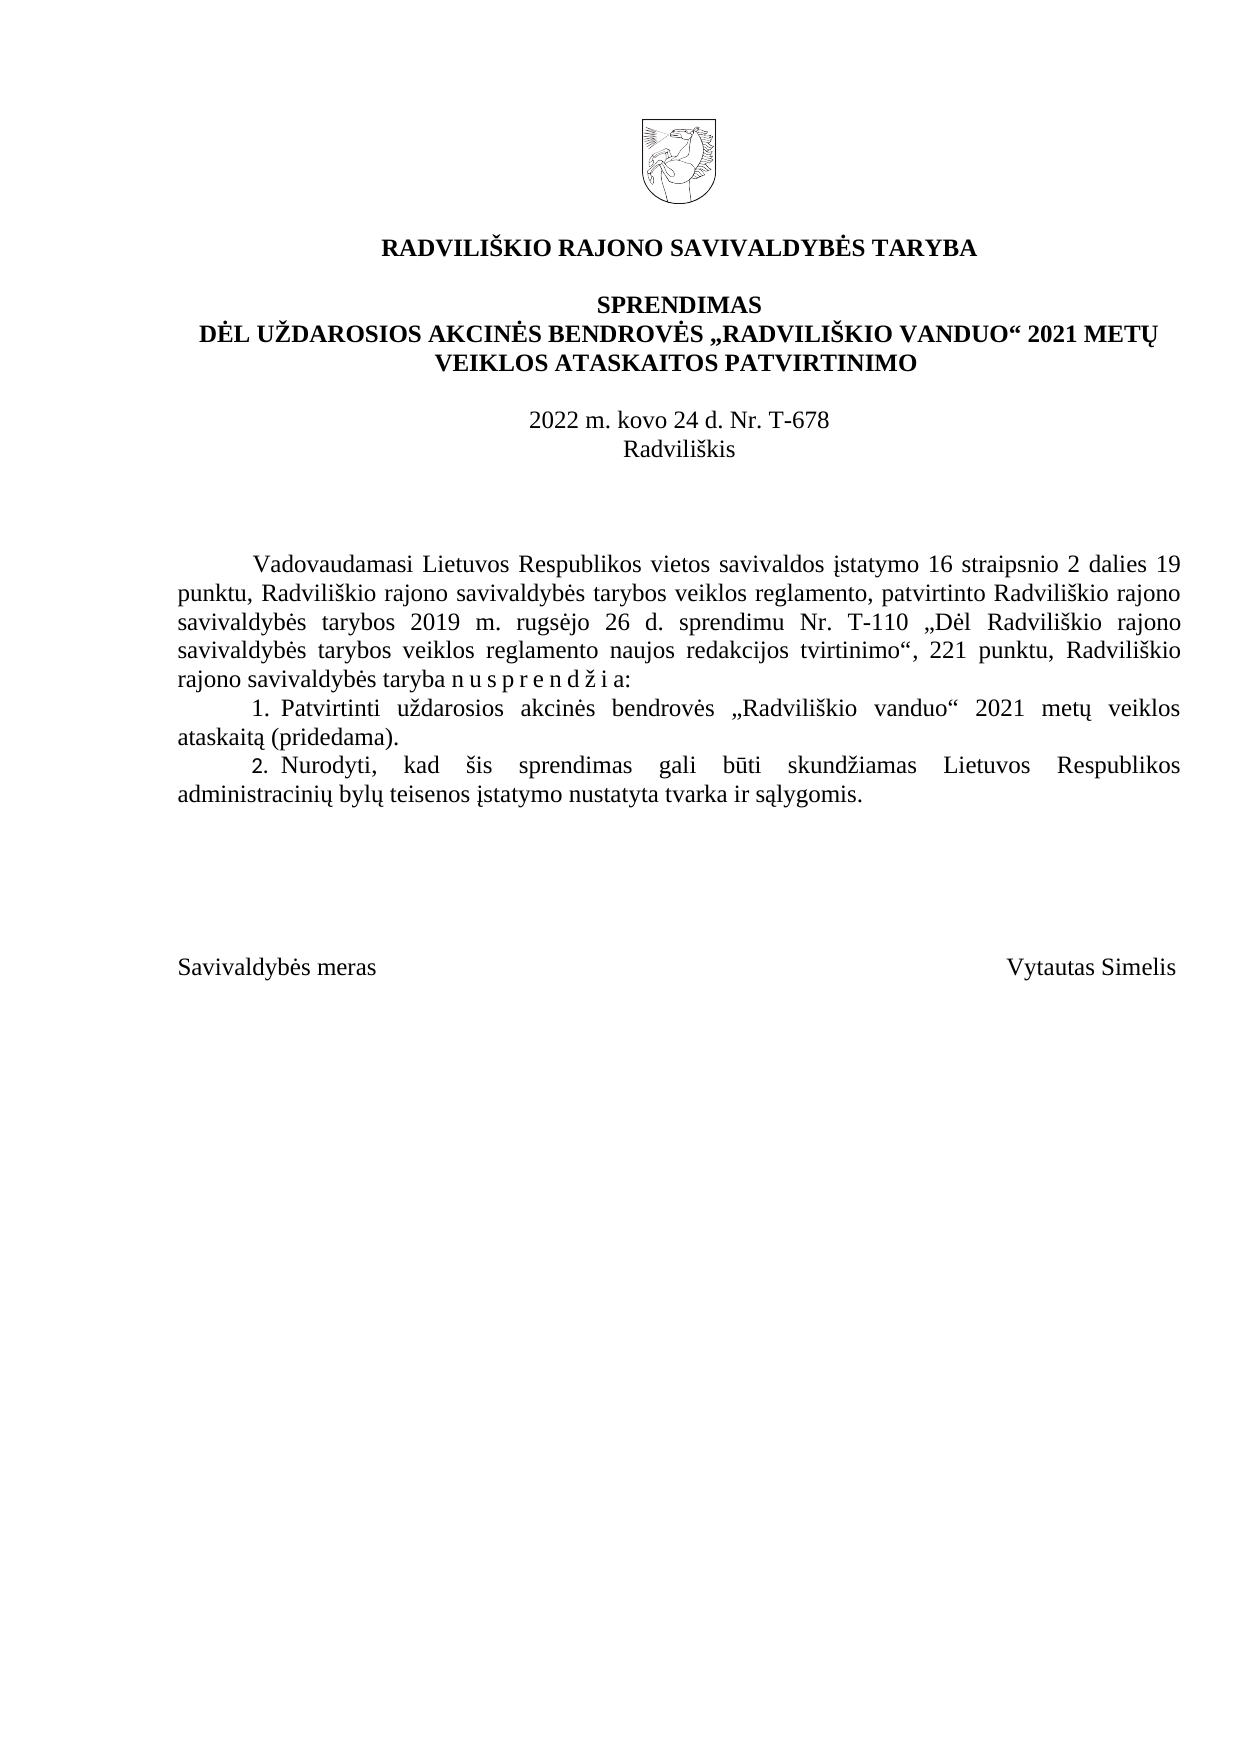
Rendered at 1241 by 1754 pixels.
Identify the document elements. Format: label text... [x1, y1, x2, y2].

text DĖL UŽDAROSIOS AKCINĖS BENDROVĖS „RADVILIŠKIO VANDUO“ 2021 METŲ VEIKLOS ATASKAITOS PATVIRTINIMO [177, 319, 1181, 377]
text Vadovaudamasi Lietuvos Respublikos vietos savivaldos įstatymo 16 straipsnio 2 dalies 19 punktu, Radviliškio rajono savivaldybės tarybos veiklos reglamento, patvirtinto Radviliškio rajono savivaldybės tarybos 2019 m. rugsėjo 26 d. sprendimu Nr. T-110 „Dėl Radviliškio rajono savivaldybės tarybos veiklos reglamento naujos redakcijos tvirtinimo“, 221 punktu, Radviliškio rajono savivaldybės taryba nusprendžia: [177, 549, 1181, 693]
text SPRENDIMAS [177, 290, 1181, 319]
list Nurodyti, kad šis sprendimas gali būti skundžiamas Lietuvos Respublikos administracinių bylų teisenos įstatymo nustatyta tvarka ir sąlygomis. [177, 750, 1181, 808]
text 2022 m. kovo 24 d. Nr. T-678 [177, 405, 1181, 434]
list Patvirtinti uždarosios akcinės bendrovės „Radviliškio vanduo“ 2021 metų veiklos ataskaitą (pridedama). [177, 693, 1181, 750]
text Radviliškis [177, 434, 1181, 463]
text RADVILIŠKIO RAJONO SAVIVALDYBĖS TARYBA [177, 233, 1181, 262]
text Savivaldybės meras Vytautas Simelis [177, 952, 1181, 981]
